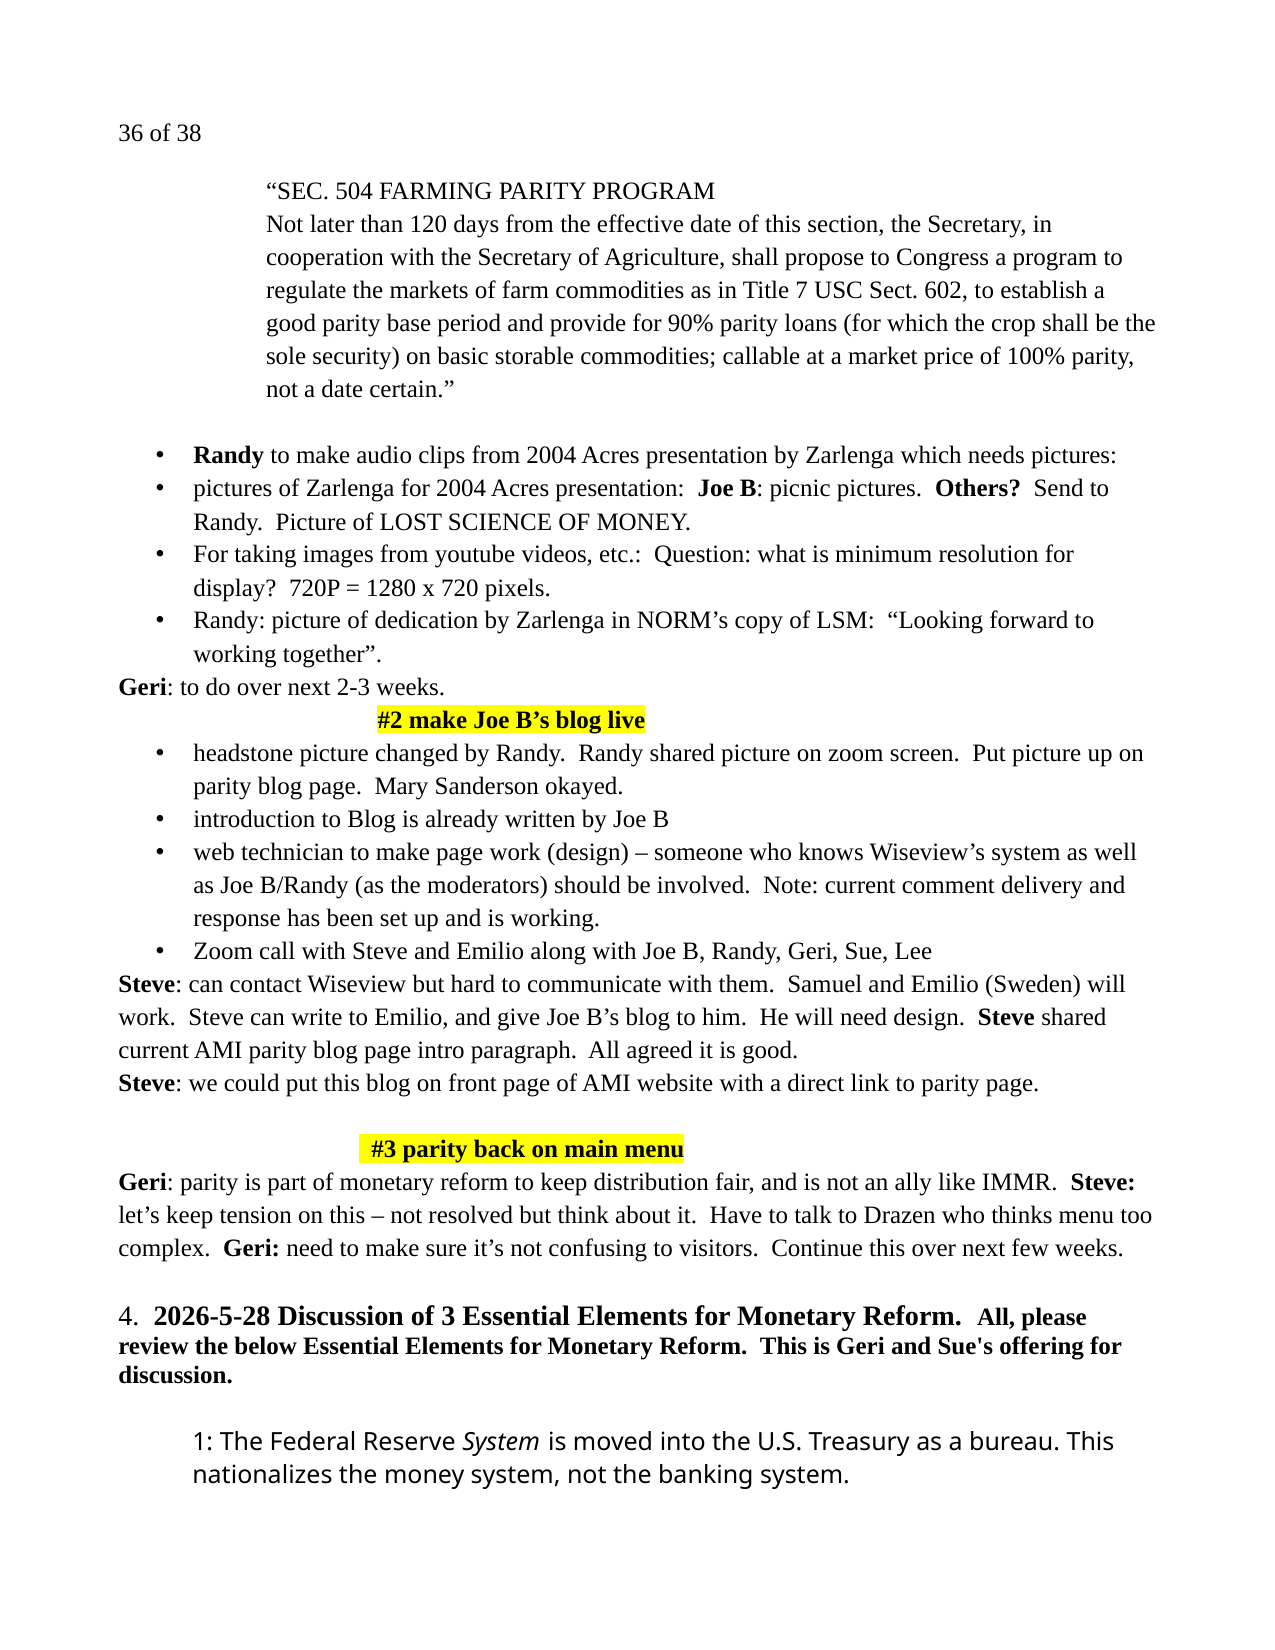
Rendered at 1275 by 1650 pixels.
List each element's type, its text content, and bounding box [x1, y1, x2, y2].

text 4. 2026-5-28 Discussion of 3 Essential Elements for Monetary Reform. All, please review the below Essential Elements for Monetary Reform. This is Geri and Sue's offering for discussion. [118, 1299, 1157, 1389]
list Randy: picture of dedication by Zarlenga in NORM’s copy of LSM: “Looking forward to working together”. [156, 606, 1157, 667]
text “SEC. 504 FARMING PARITY PROGRAM [266, 176, 1157, 205]
list introduction to Blog is already written by Joe B [156, 804, 1157, 832]
text Geri: parity is part of monetary reform to keep distribution fair, and is not an ally like IMMR. Steve: let’s keep tension on this – not resolved but think about it. Have to talk to Drazen who thinks menu too complex. Geri: need to make sure it’s not confusing to visitors. Continue this over next few weeks. [118, 1167, 1157, 1262]
text #3 parity back on main menu [340, 1134, 1157, 1163]
text 1: The Federal Reserve System is moved into the U.S. Treasury as a bureau. This nationalizes the money system, not the banking system. [192, 1422, 1157, 1491]
list web technician to make page work (design) – someone who knows Wiseview’s system as well as Joe B/Randy (as the moderators) should be involved. Note: current comment delivery and response has been set up and is working. [156, 837, 1157, 932]
text Steve: we could put this blog on front page of AMI website with a direct link to parity page. [118, 1068, 1157, 1097]
list pictures of Zarlenga for 2004 Acres presentation: Joe B: picnic pictures. Others? Send to Randy. Picture of LOST SCIENCE OF MONEY. [156, 473, 1157, 535]
list headstone picture changed by Randy. Randy shared picture on zoom screen. Put picture up on parity blog page. Mary Sanderson okayed. [156, 738, 1157, 799]
list Randy to make audio clips from 2004 Acres presentation by Zarlenga which needs pictures: [156, 441, 1157, 469]
text Not later than 120 days from the effective date of this section, the Secretary, in cooperation with the Secretary of Agriculture, shall propose to Congress a program to regulate the markets of farm commodities as in Title 7 USC Sect. 602, to establish a good parity base period and provide for 90% parity loans (for which the crop shall be the sole security) on basic storable commodities; callable at a market price of 100% parity, not a date certain.” [266, 209, 1157, 403]
text Steve: can contact Wiseview but hard to communicate with them. Samuel and Emilio (Sweden) will work. Steve can write to Emilio, and give Joe B’s blog to him. He will need design. Steve shared current AMI parity blog page intro paragraph. All agreed it is good. [118, 969, 1157, 1064]
text #2 make Joe B’s blog live [340, 705, 1157, 733]
text Geri: to do over next 2-3 weeks. [118, 672, 1157, 700]
list Zoom call with Steve and Emilio along with Joe B, Randy, Geri, Sue, Lee [156, 936, 1157, 964]
list For taking images from youtube videos, etc.: Question: what is minimum resolution for display? 720P = 1280 x 720 pixels. [156, 539, 1157, 601]
